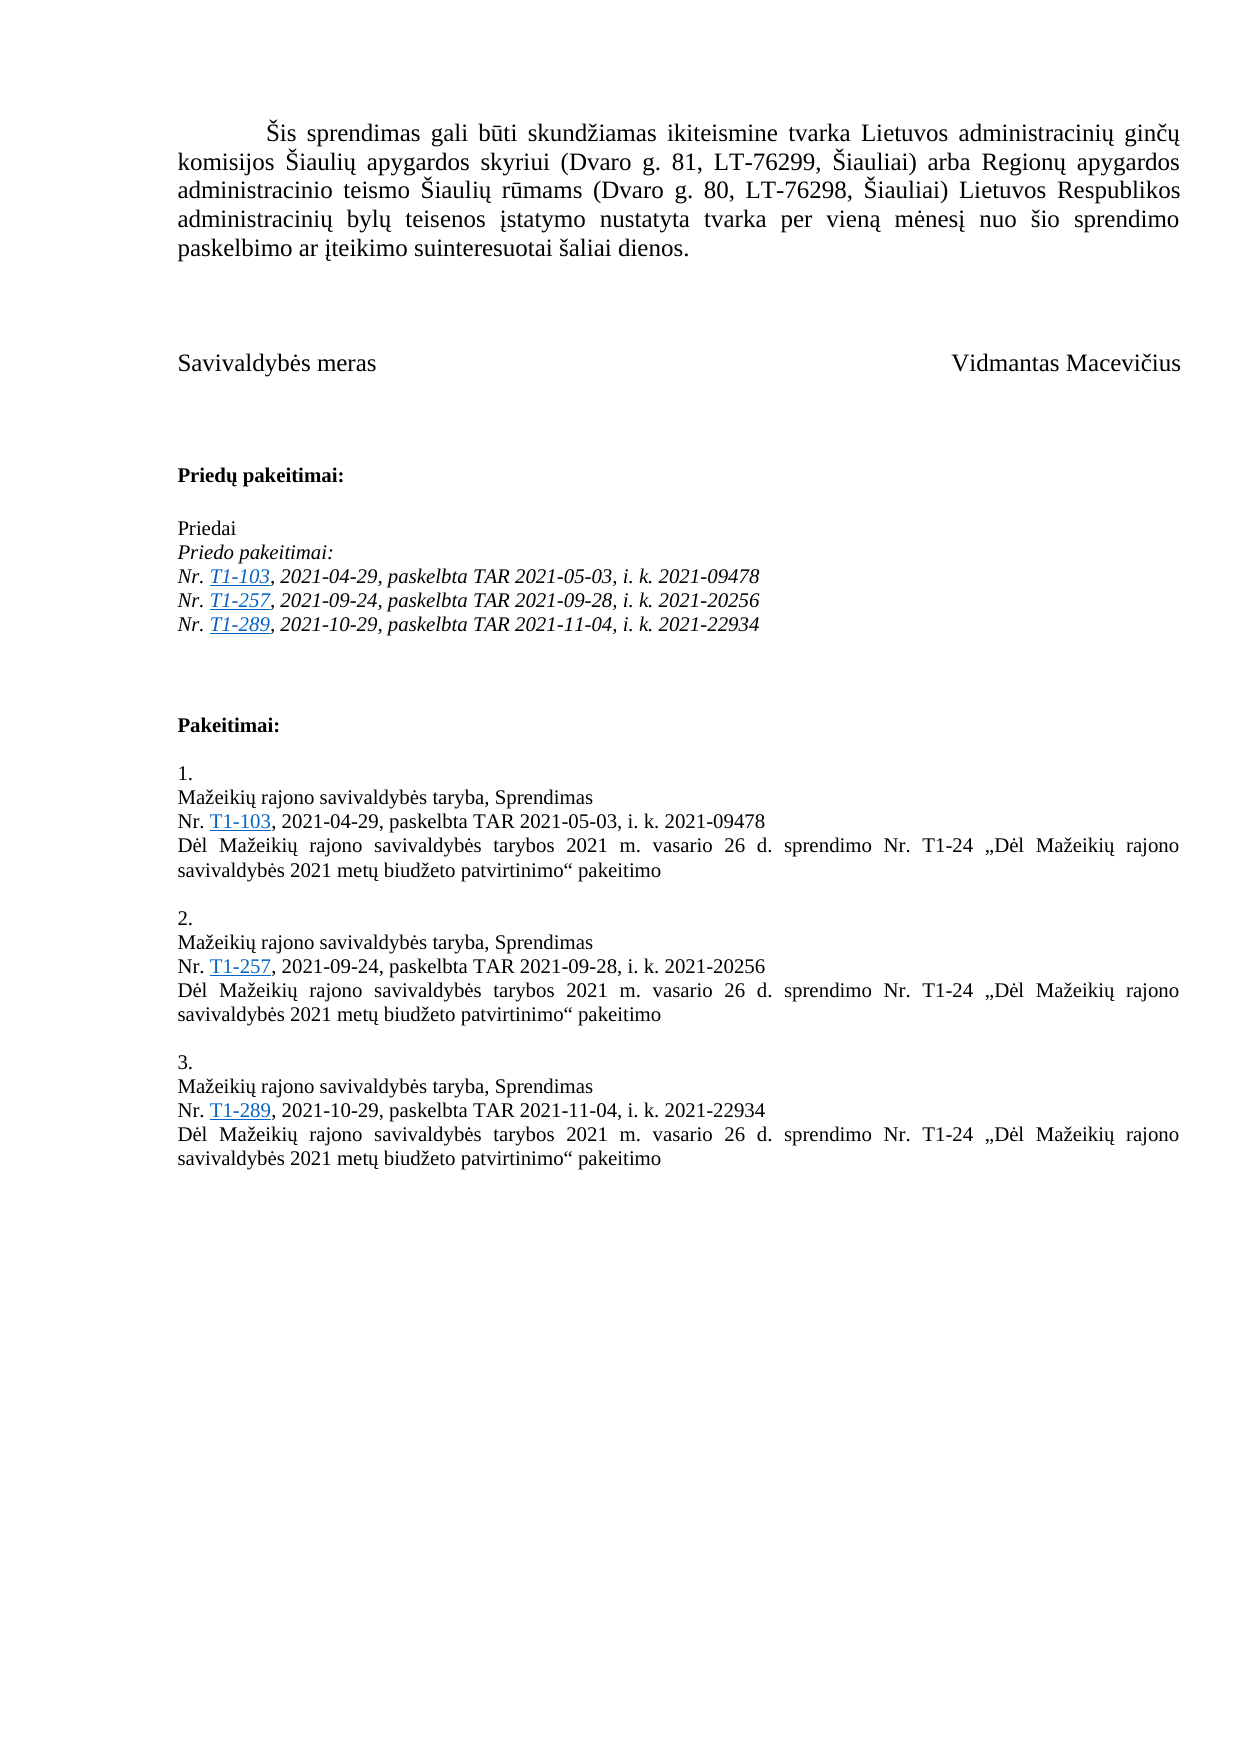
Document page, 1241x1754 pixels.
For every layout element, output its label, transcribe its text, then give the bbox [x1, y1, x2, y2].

text Mažeikių rajono savivaldybės taryba, Sprendimas [177, 785, 1181, 809]
text Nr. T1-257, 2021-09-24, paskelbta TAR 2021-09-28, i. k. 2021-20256 [177, 588, 1181, 612]
text Nr. T1-257, 2021-09-24, paskelbta TAR 2021-09-28, i. k. 2021-20256 [177, 954, 1181, 978]
text 3. [177, 1050, 1181, 1074]
text Priedų pakeitimai: [177, 463, 1181, 487]
text Mažeikių rajono savivaldybės taryba, Sprendimas [177, 930, 1181, 954]
text 2. [177, 906, 1181, 930]
text Savivaldybės meras Vidmantas Macevičius [177, 348, 1181, 377]
text Nr. T1-289, 2021-10-29, paskelbta TAR 2021-11-04, i. k. 2021-22934 [177, 612, 1181, 636]
text 1. [177, 761, 1181, 785]
text Mažeikių rajono savivaldybės taryba, Sprendimas [177, 1074, 1181, 1098]
text Šis sprendimas gali būti skundžiamas ikiteismine tvarka Lietuvos administracinių ginčų komisijos Šiaulių apygardos skyriui (Dvaro g. 81, LT-76299, Šiauliai) arba Regionų apygardos administracinio teismo Šiaulių rūmams (Dvaro g. 80, LT-76298, Šiauliai) Lietuvos Respublikos administracinių bylų teisenos įstatymo nustatyta tvarka per vieną mėnesį nuo šio sprendimo paskelbimo ar įteikimo suinteresuotai šaliai dienos. [177, 118, 1181, 262]
text Priedo pakeitimai: [177, 540, 1181, 564]
text Dėl Mažeikių rajono savivaldybės tarybos 2021 m. vasario 26 d. sprendimo Nr. T1-24 „Dėl Mažeikių rajono savivaldybės 2021 metų biudžeto patvirtinimo“ pakeitimo [177, 978, 1181, 1026]
text Priedai [177, 516, 1181, 540]
text Dėl Mažeikių rajono savivaldybės tarybos 2021 m. vasario 26 d. sprendimo Nr. T1-24 „Dėl Mažeikių rajono savivaldybės 2021 metų biudžeto patvirtinimo“ pakeitimo [177, 833, 1181, 882]
text Nr. T1-289, 2021-10-29, paskelbta TAR 2021-11-04, i. k. 2021-22934 [177, 1098, 1181, 1122]
text Nr. T1-103, 2021-04-29, paskelbta TAR 2021-05-03, i. k. 2021-09478 [177, 809, 1181, 833]
text Pakeitimai: [177, 713, 1181, 737]
text Dėl Mažeikių rajono savivaldybės tarybos 2021 m. vasario 26 d. sprendimo Nr. T1-24 „Dėl Mažeikių rajono savivaldybės 2021 metų biudžeto patvirtinimo“ pakeitimo [177, 1122, 1181, 1170]
text Nr. T1-103, 2021-04-29, paskelbta TAR 2021-05-03, i. k. 2021-09478 [177, 564, 1181, 588]
